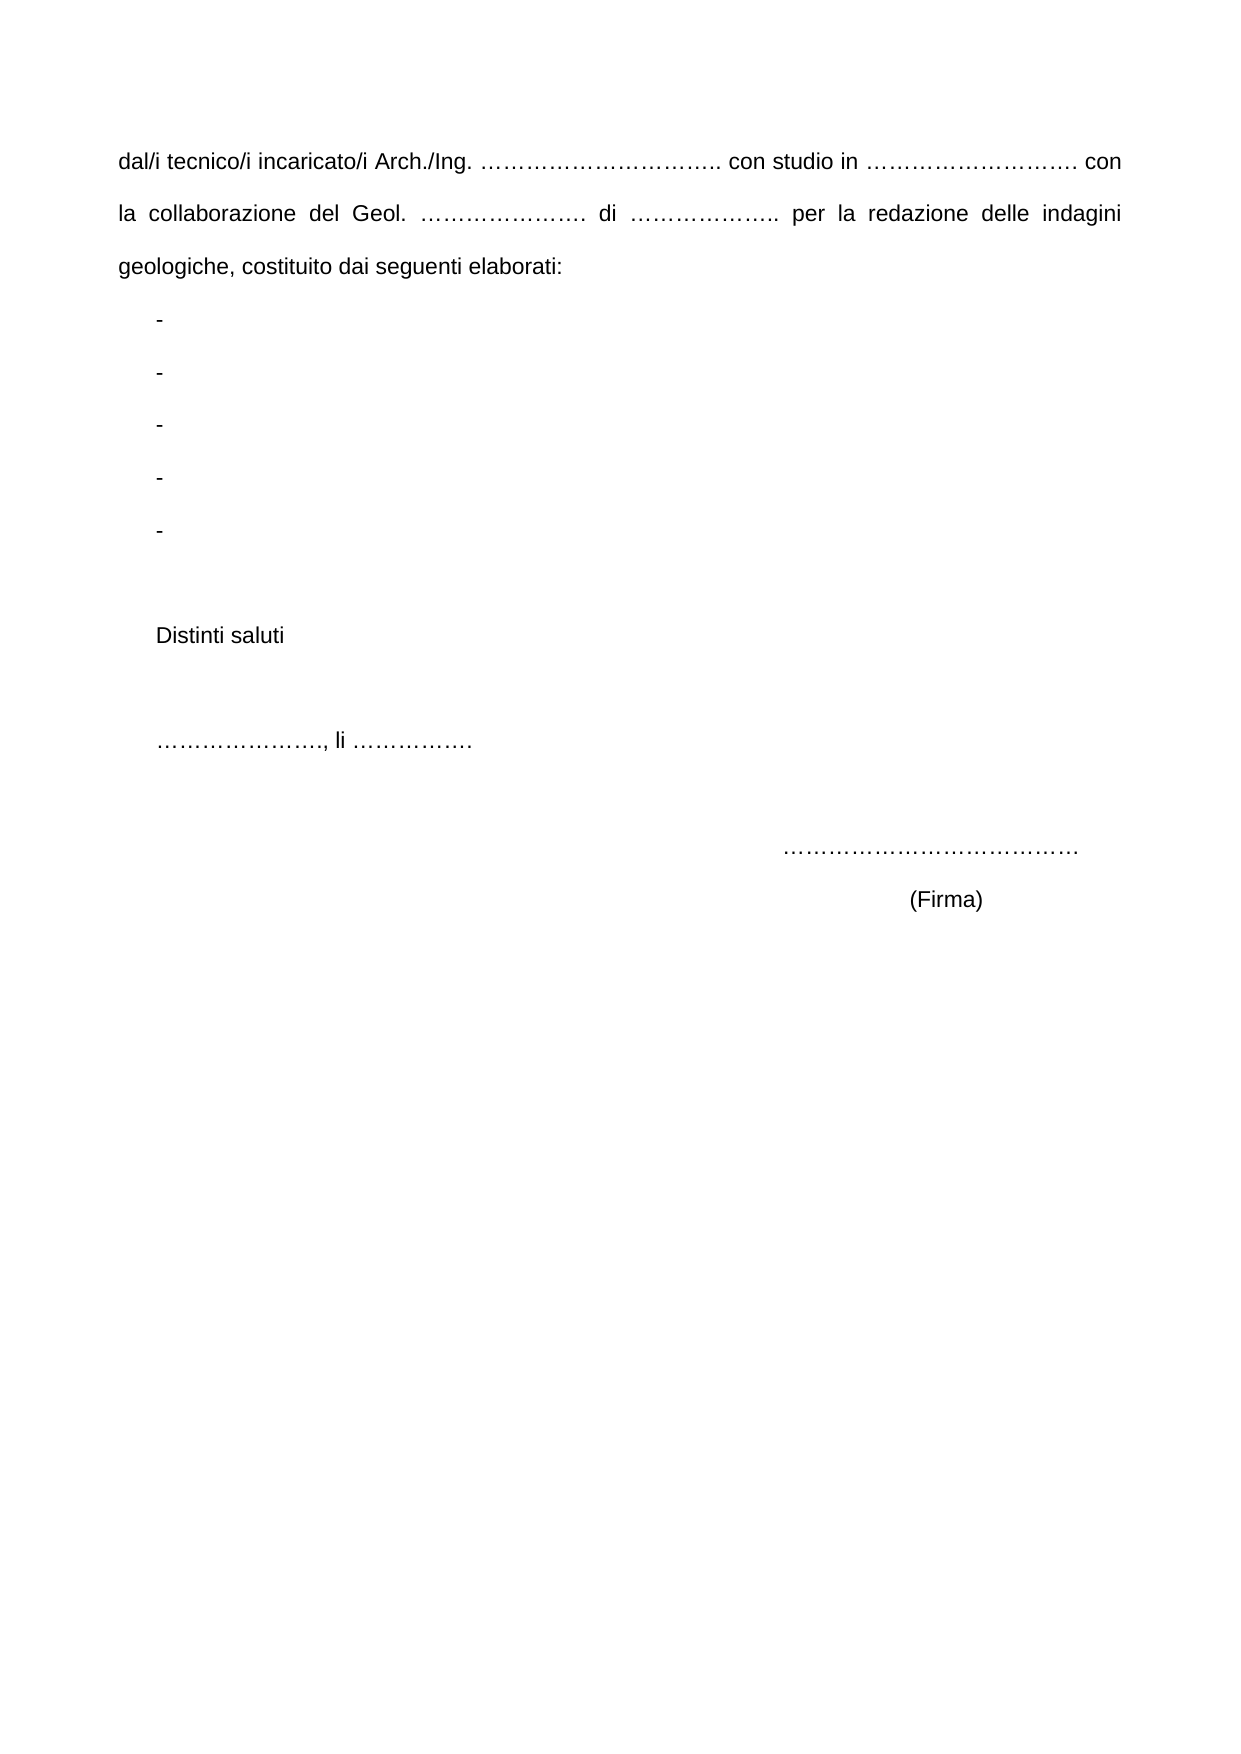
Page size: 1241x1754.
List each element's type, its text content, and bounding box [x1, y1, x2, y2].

text Distinti saluti [118, 622, 1122, 648]
text ………………………………… [708, 833, 1122, 859]
text (Firma) [708, 886, 1122, 912]
text ai sensi dell’articolo 121 della legge regionale 10 novembre 2014, n. 65, l’approvazione dell’allegato Progetto Unitario Convenzionato …… della Scheda Norma n° ……………….. redatto dal/i tecnico/i incaricato/i Arch./Ing. ………………………….. con studio in ………………………. con la collaborazione del Geol. …………………. di ……………….. per la redazione delle indagini geologiche, costituito dai seguenti elaborati: [118, 148, 1122, 279]
text …………………., li ……………. [118, 727, 1122, 754]
